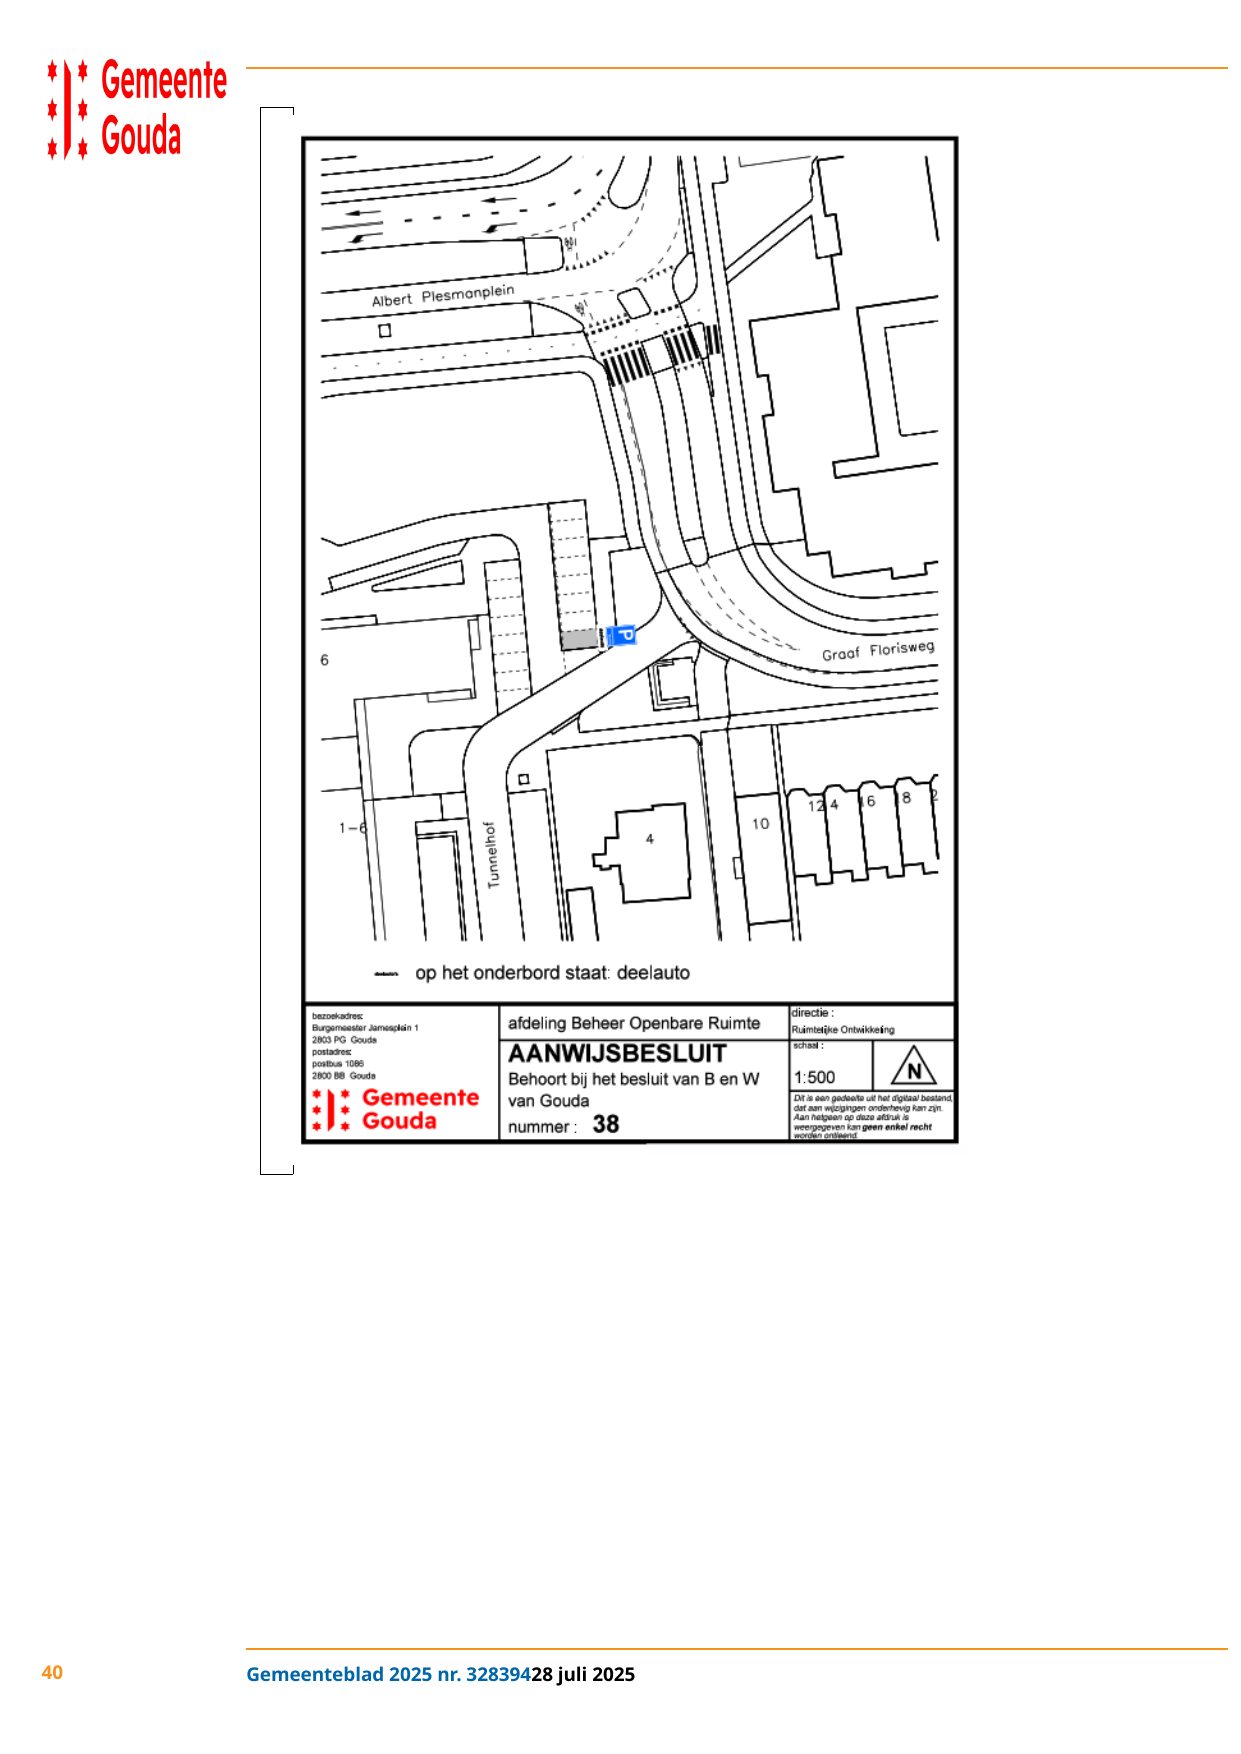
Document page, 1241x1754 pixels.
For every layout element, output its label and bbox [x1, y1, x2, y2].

picture [268, 115, 978, 1165]
picture [41, 47, 231, 172]
